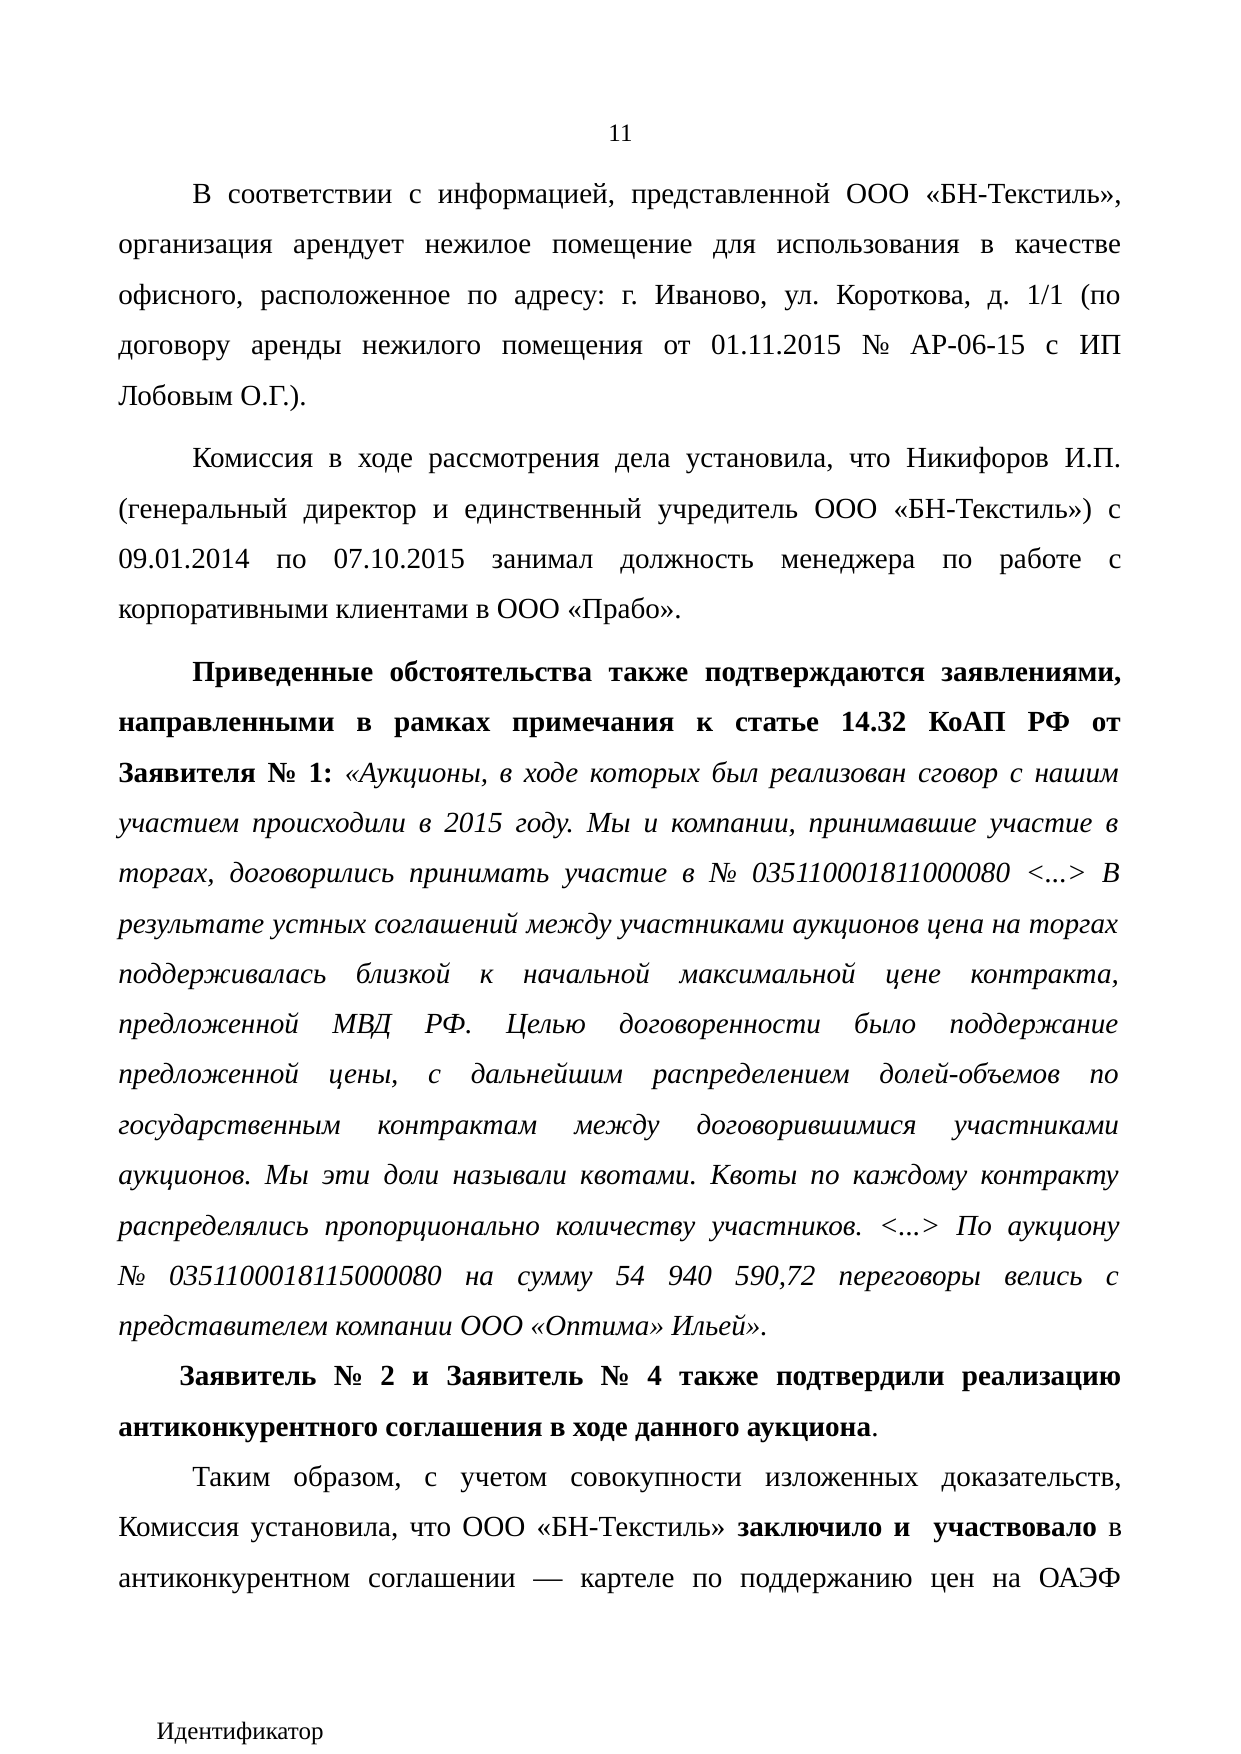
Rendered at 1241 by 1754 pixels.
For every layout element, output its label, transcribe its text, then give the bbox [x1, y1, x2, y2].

text Заявитель № 2 и Заявитель № 4 также подтвердили реализацию антиконкурентного соглашения в ходе данного аукциона. [118, 1358, 1122, 1442]
list В соответствии с информацией, представленной ООО «БН-Текстиль», организация арендует нежилое помещение для использования в качестве офисного, расположенное по адресу: г. Иваново, ул. Короткова, д. 1/1 (по договору аренды нежилого помещения от 01.11.2015 № АР-06-15 с ИП Лобовым О.Г.). [118, 176, 1122, 411]
list Комиссия в ходе рассмотрения дела установила, что Никифоров И.П. (генеральный директор и единственный учредитель ООО «БН-Текстиль») с 09.01.2014 по 07.10.2015 занимал должность менеджера по работе с корпоративными клиентами в ООО «Прабо». [118, 440, 1122, 625]
text Таким образом, с учетом совокупности изложенных доказательств, Комиссия установила, что ООО «БН-Текстиль» заключило и участвовало в антиконкурентном соглашении — картеле по поддержанию цен на ОАЭФ [118, 1459, 1122, 1593]
text Приведенные обстоятельства также подтверждаются заявлениями, направленными в рамках примечания к статье 14.32 КоАП РФ от Заявителя № 1: «Аукционы, в ходе которых был реализован сговор с нашим участием происходили в 2015 году. Мы и компании, принимавшие участие в торгах, договорились принимать участие в № 035110001811000080 <...> В результате устных соглашений между участниками аукционов цена на торгах поддерживалась близкой к начальной максимальной цене контракта, предложенной МВД РФ. Целью договоренности было поддержание предложенной цены, с дальнейшим распределением долей-объемов по государственным контрактам между договорившимися участниками аукционов. Мы эти доли называли квотами. Квоты по каждому контракту распределялись пропорционально количеству участников. <...> По аукциону № 0351100018115000080 на сумму 54 940 590,72 переговоры велись с представителем компании ООО «Оптима» Ильей». [118, 654, 1122, 1342]
